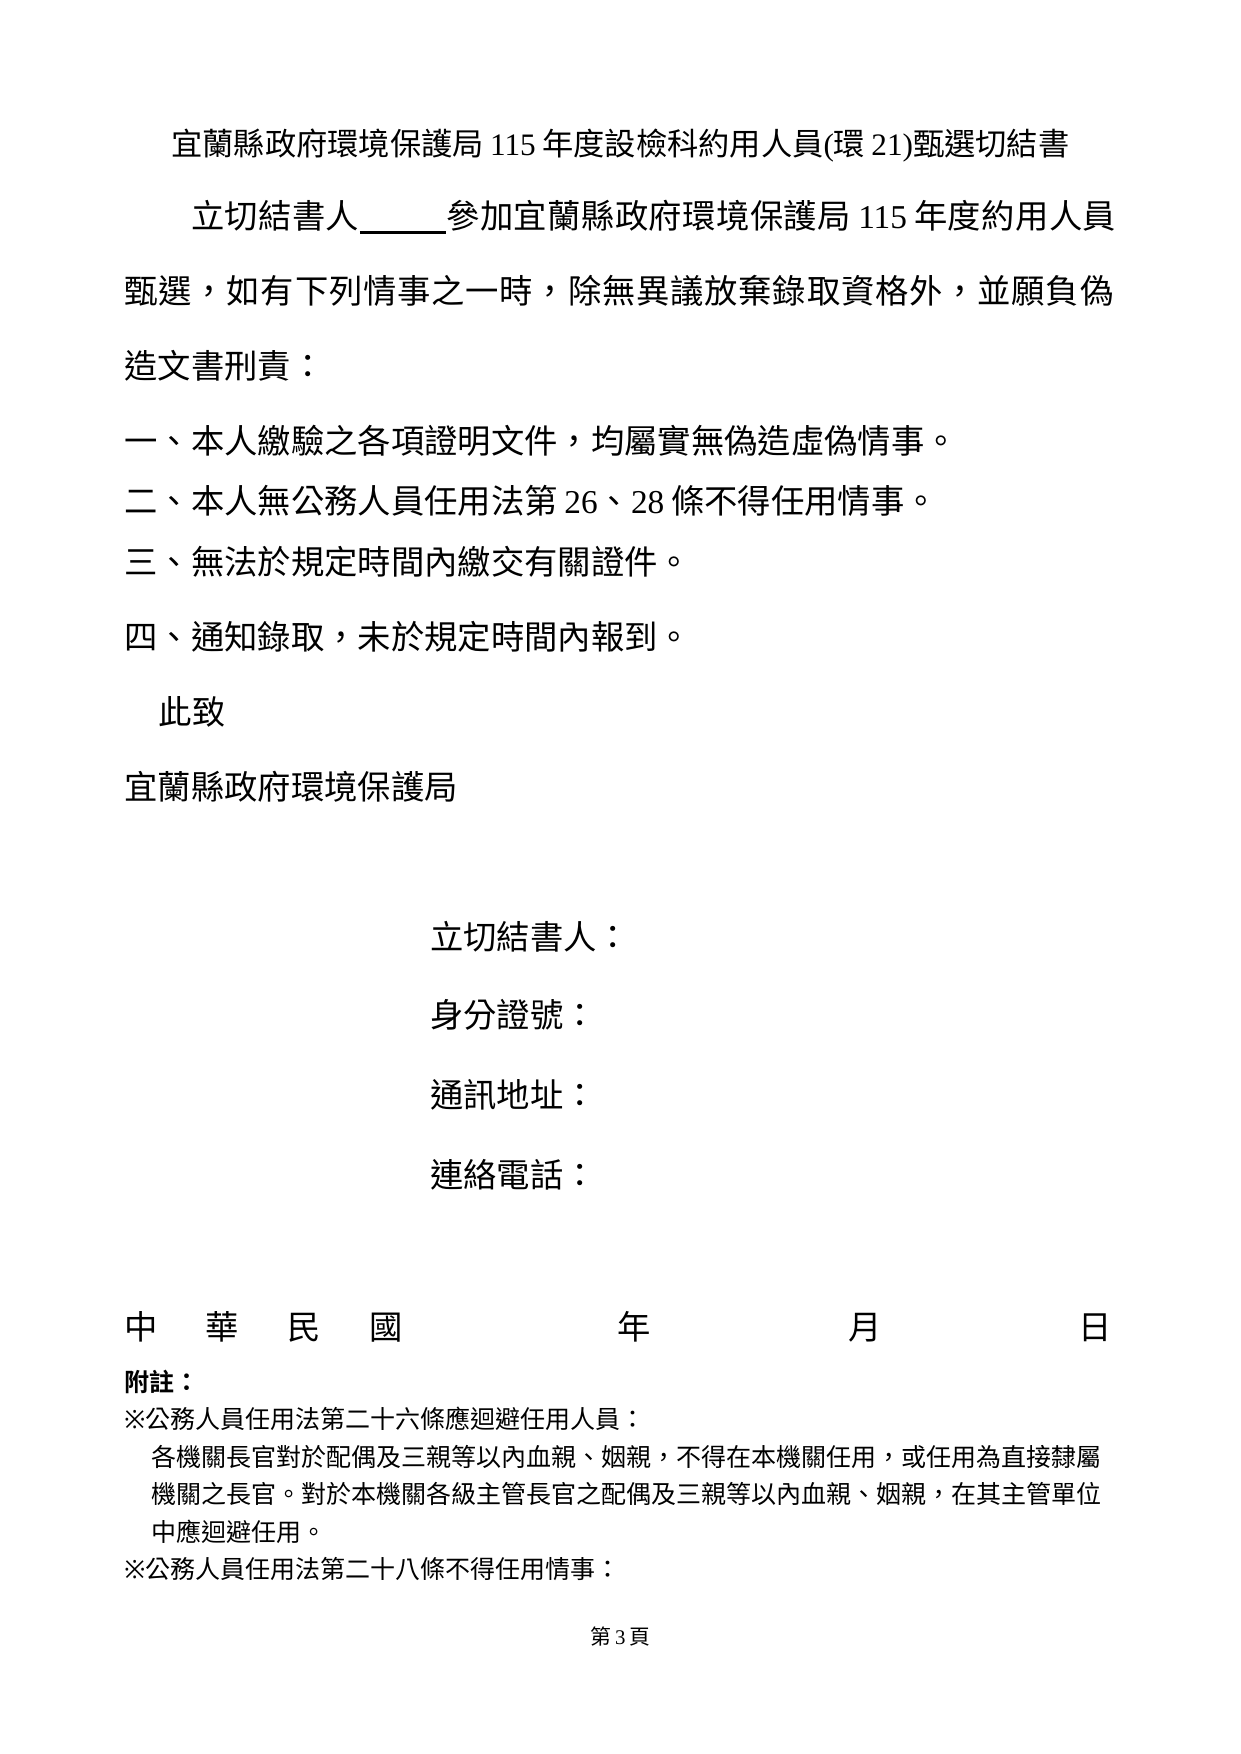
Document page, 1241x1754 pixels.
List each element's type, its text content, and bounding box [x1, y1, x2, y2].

text ※公務人員任用法第二十八條不得任用情事： [124, 1549, 1116, 1587]
text 三、無法於規定時間內繳交有關證件。 [124, 523, 1116, 598]
text 此致 [124, 673, 1116, 748]
text 宜蘭縣政府環境保護局115年度設檢科約用人員(環21)甄選切結書 [124, 119, 1116, 164]
table_cell [124, 1133, 427, 1213]
text 立切結書人 參加宜蘭縣政府環境保護局115年度約用人員甄選，如有下列情事之一時，除無異議放棄錄取資格外，並願負偽造文書刑責： [124, 177, 1116, 402]
text 四、通知錄取，未於規定時間內報到。 [124, 598, 1116, 673]
table_cell 連絡電話： [427, 1133, 1092, 1213]
text 二、本人無公務人員任用法第26、28條不得任用情事。 [124, 477, 1116, 523]
text 中 華 民 國 年 月 日 [124, 1288, 1116, 1363]
text 附註： [124, 1363, 1116, 1399]
text ※公務人員任用法第二十六條應迴避任用人員： [124, 1399, 1116, 1437]
text 宜蘭縣政府環境保護局 [124, 748, 1116, 823]
table_cell [124, 973, 427, 1053]
text 一、本人繳驗之各項證明文件，均屬實無偽造虛偽情事。 [124, 402, 1116, 477]
text 各機關長官對於配偶及三親等以內血親、姻親，不得在本機關任用，或任用為直接隸屬機關之長官。對於本機關各級主管長官之配偶及三親等以內血親、姻親，在其主管單位中應迴避任用。 [152, 1437, 1116, 1549]
table_header [124, 898, 427, 973]
table_cell [124, 1053, 427, 1133]
table_cell 身分證號： [427, 973, 1092, 1053]
table_cell 通訊地址： [427, 1053, 1092, 1133]
table_header 立切結書人： [427, 898, 1092, 973]
